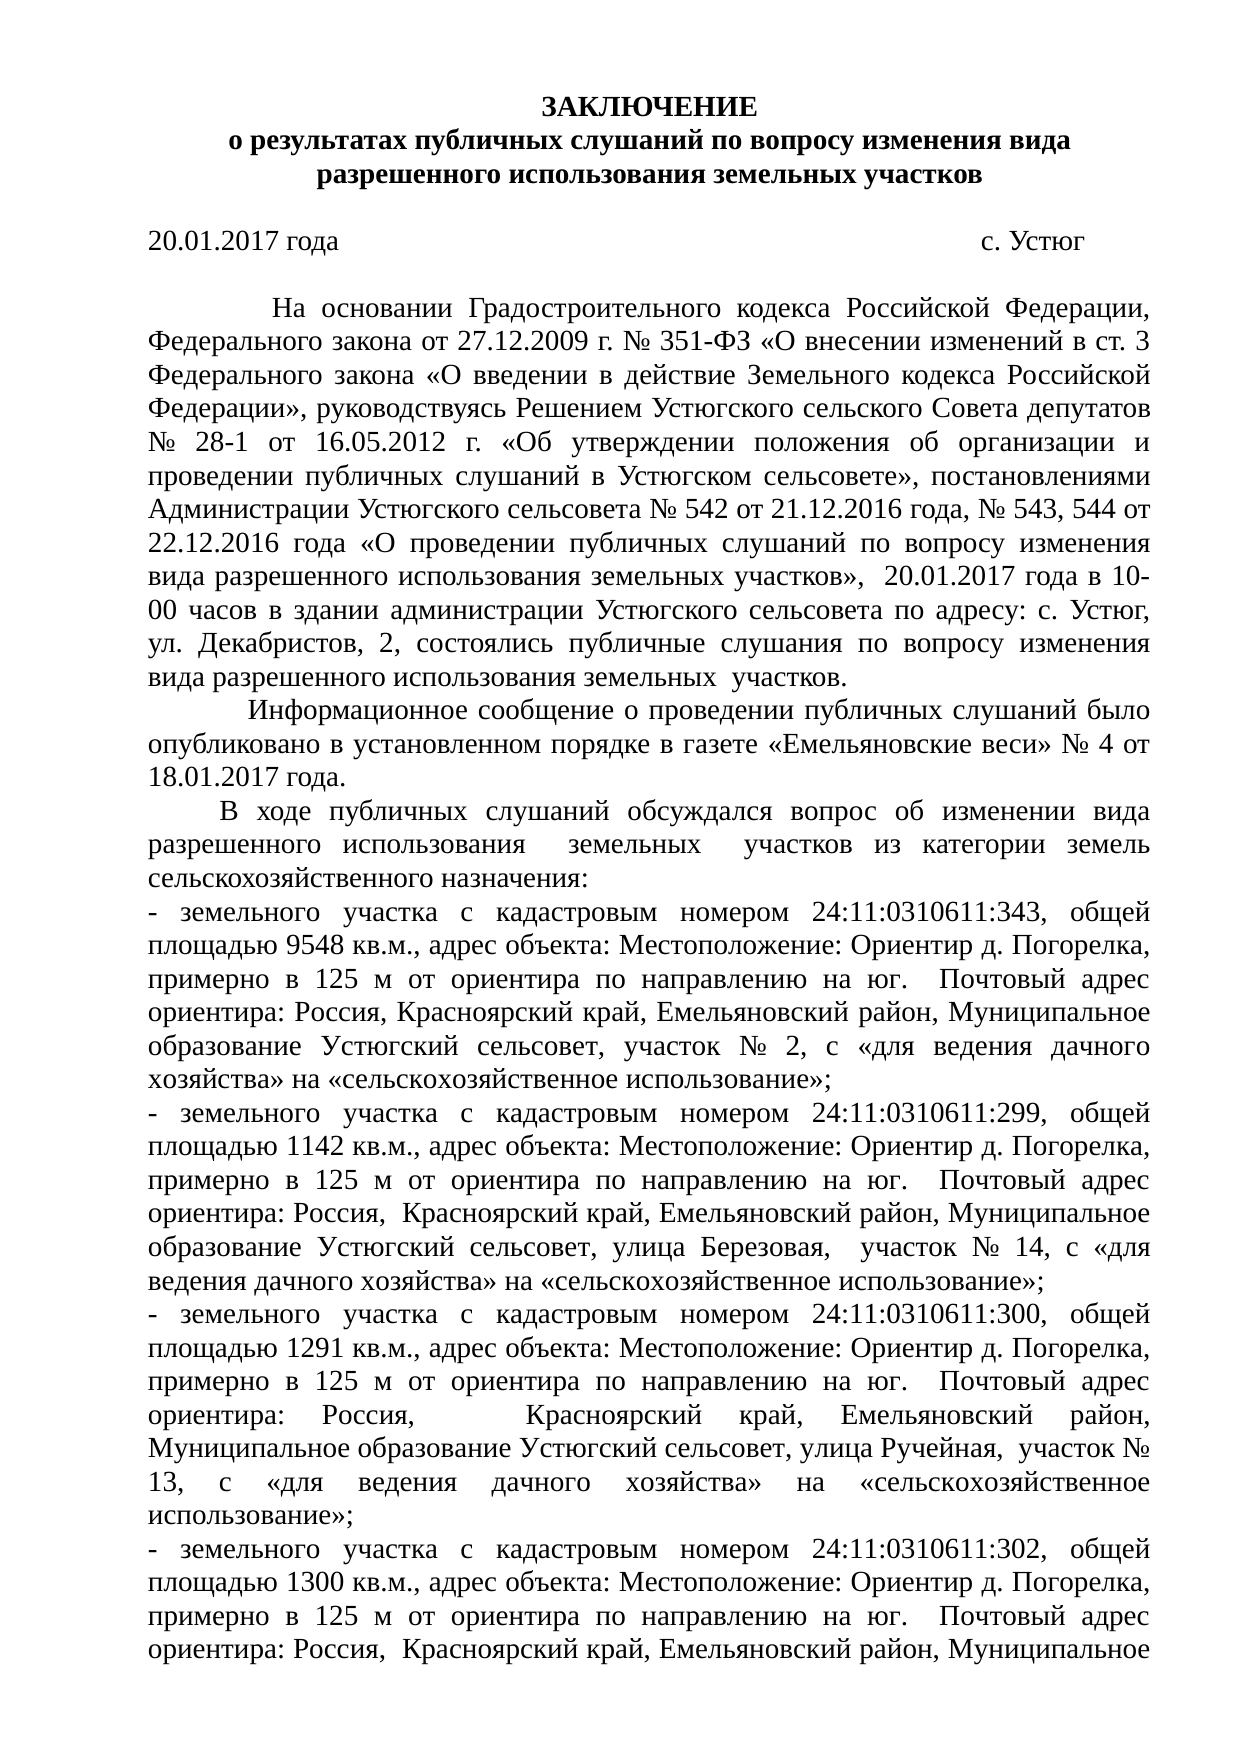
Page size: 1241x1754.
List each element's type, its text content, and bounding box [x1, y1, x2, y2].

text На основании Градостроительного кодекса Российской Федерации, Федерального закона от 27.12.2009 г. № 351-ФЗ «О внесении изменений в ст. 3 Федерального закона «О введении в действие Земельного кодекса Российской Федерации», руководствуясь Решением Устюгского сельского Совета депутатов № 28-1 от 16.05.2012 г. «Об утверждении положения об организации и проведении публичных слушаний в Устюгском сельсовете», постановлениями Администрации Устюгского сельсовета № 542 от 21.12.2016 года, № 543, 544 от 22.12.2016 года «О проведении публичных слушаний по вопросу изменения вида разрешенного использования земельных участков», 20.01.2017 года в 10-00 часов в здании администрации Устюгского сельсовета по адресу: с. Устюг, ул. Декабристов, 2, состоялись публичные слушания по вопросу изменения вида разрешенного использования земельных участков. [148, 290, 1151, 692]
text - земельного участка с кадастровым номером 24:11:0310611:343, общей площадью 9548 кв.м., адрес объекта: Местоположение: Ориентир д. Погорелка, примерно в 125 м от ориентира по направлению на юг. Почтовый адрес ориентира: Россия, Красноярский край, Емельяновский район, Муниципальное образование Устюгский сельсовет, участок № 2, с «для ведения дачного хозяйства» на «сельскохозяйственное использование»; [148, 894, 1151, 1095]
text Информационное сообщение о проведении публичных слушаний было опубликовано в установленном порядке в газете «Емельяновские веси» № 4 от 18.01.2017 года. [148, 692, 1151, 793]
text - земельного участка с кадастровым номером 24:11:0310611:300, общей площадью 1291 кв.м., адрес объекта: Местоположение: Ориентир д. Погорелка, примерно в 125 м от ориентира по направлению на юг. Почтовый адрес ориентира: Россия, Красноярский край, Емельяновский район, Муниципальное образование Устюгский сельсовет, улица Ручейная, участок № 13, с «для ведения дачного хозяйства» на «сельскохозяйственное использование»; [148, 1296, 1151, 1531]
text 20.01.2017 года с. Устюг [148, 223, 1151, 256]
text В ходе публичных слушаний обсуждался вопрос об изменении вида разрешенного использования земельных участков из категории земель сельскохозяйственного назначения: [148, 793, 1151, 894]
text ЗАКЛЮЧЕНИЕ [148, 89, 1151, 122]
text - земельного участка с кадастровым номером 24:11:0310611:299, общей площадью 1142 кв.м., адрес объекта: Местоположение: Ориентир д. Погорелка, примерно в 125 м от ориентира по направлению на юг. Почтовый адрес ориентира: Россия, Красноярский край, Емельяновский район, Муниципальное образование Устюгский сельсовет, улица Березовая, участок № 14, с «для ведения дачного хозяйства» на «сельскохозяйственное использование»; [148, 1095, 1151, 1296]
text - земельного участка с кадастровым номером 24:11:0310611:302, общей площадью 1300 кв.м., адрес объекта: Местоположение: Ориентир д. Погорелка, примерно в 125 м от ориентира по направлению на юг. Почтовый адрес ориентира: Россия, Красноярский край, Емельяновский район, Муниципальное [148, 1531, 1151, 1665]
text о результатах публичных слушаний по вопросу изменения вида разрешенного использования земельных участков [148, 122, 1151, 189]
